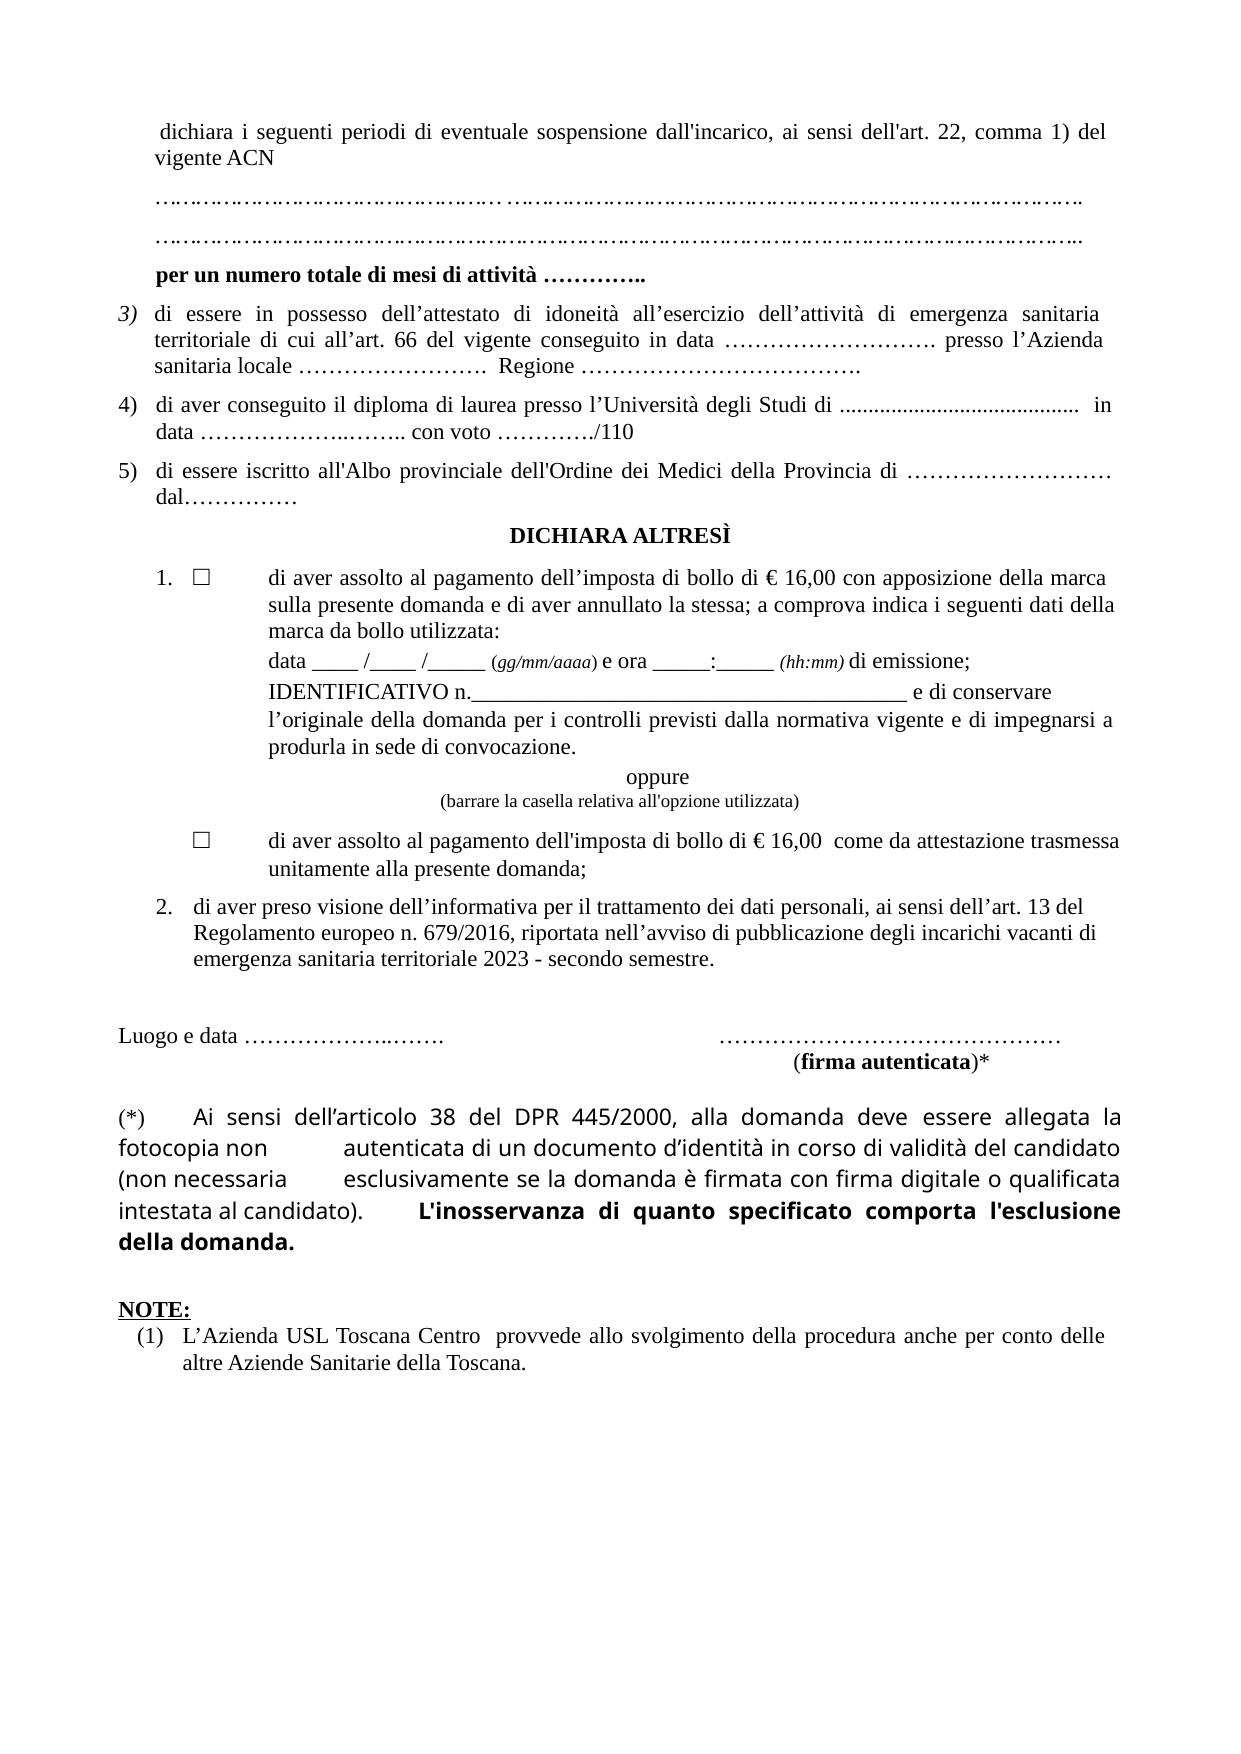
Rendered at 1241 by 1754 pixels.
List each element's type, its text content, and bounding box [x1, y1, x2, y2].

text data ____ /____ /_____ (gg/mm/aaaa) e ora _____:_____ (hh:mm) di emissione; [118, 644, 1122, 675]
list di aver preso visione dell’informativa per il trattamento dei dati personali, ai sensi dell’art. 13 del Regolamento europeo n. 679/2016, riportata nell’avviso di pubblicazione degli incarichi vacanti di emergenza sanitaria territoriale 2023 - secondo semestre. [156, 893, 1122, 972]
text dichiara i seguenti periodi di eventuale sospensione dall'incarico, ai sensi dell'art. 22, comma 1) del vigente ACN [118, 118, 1116, 171]
text Luogo e data ………………..……. ……………………………………… [118, 1022, 1122, 1048]
text 3) di essere in possesso dell’attestato di idoneità all’esercizio dell’attività di emergenza sanitaria territoriale di cui all’art. 66 del vigente conseguito in data ………………………. presso l’Azienda sanitaria locale ……………………. Regione ………………………………. [118, 300, 1114, 379]
text 5) di essere iscritto all'Albo provinciale dell'Ordine dei Medici della Provincia di ………………………dal…………… [118, 457, 1114, 509]
list (1) L’Azienda USL Toscana Centro provvede allo svolgimento della procedura anche per conto delle altre Aziende Sanitarie della Toscana. [132, 1322, 1114, 1375]
text oppure [118, 759, 1122, 790]
text (barrare la casella relativa all'opzione utilizzata) [118, 790, 1122, 812]
text IDENTIFICATIVO n.______________________________________ e di conservare l’originale della domanda per i controlli previsti dalla normativa vigente e di impegnarsi a produrla in sede di convocazione. [118, 675, 1122, 759]
text (firma autenticata)* [118, 1048, 1122, 1074]
list □ di aver assolto al pagamento dell’imposta di bollo di € 16,00 con apposizione della marca sulla presente domanda e di aver annullato la stessa; a comprova indica i seguenti dati della marca da bollo utilizzata: [156, 560, 1122, 644]
text …………………………………………… …………………………………………………………………………. [118, 183, 1114, 210]
text DICHIARA ALTRESÌ [118, 522, 1122, 548]
text □ di aver assolto al pagamento dell'imposta di bollo di € 16,00 come da attestazione trasmessa unitamente alla presente domanda; [118, 823, 1122, 881]
text NOTE: [118, 1296, 1114, 1322]
text 4) di aver conseguito il diploma di laurea presso l’Università degli Studi di .......................................... in data ………………..…….. con voto …………./110 [118, 391, 1114, 444]
text per un numero totale di mesi di attività ………….. [118, 261, 1114, 287]
text (*) Ai sensi dell’articolo 38 del DPR 445/2000, alla domanda deve essere allegata la fotocopia non autenticata di un documento d’identità in corso di validità del candidato (non necessaria esclusivamente se la domanda è firmata con firma digitale o qualificata intestata al candidato). L'inosservanza di quanto specificato comporta l'esclusione della domanda. [118, 1101, 1122, 1257]
text ……………………………………………………………………………………………………………………….. [118, 222, 1114, 248]
